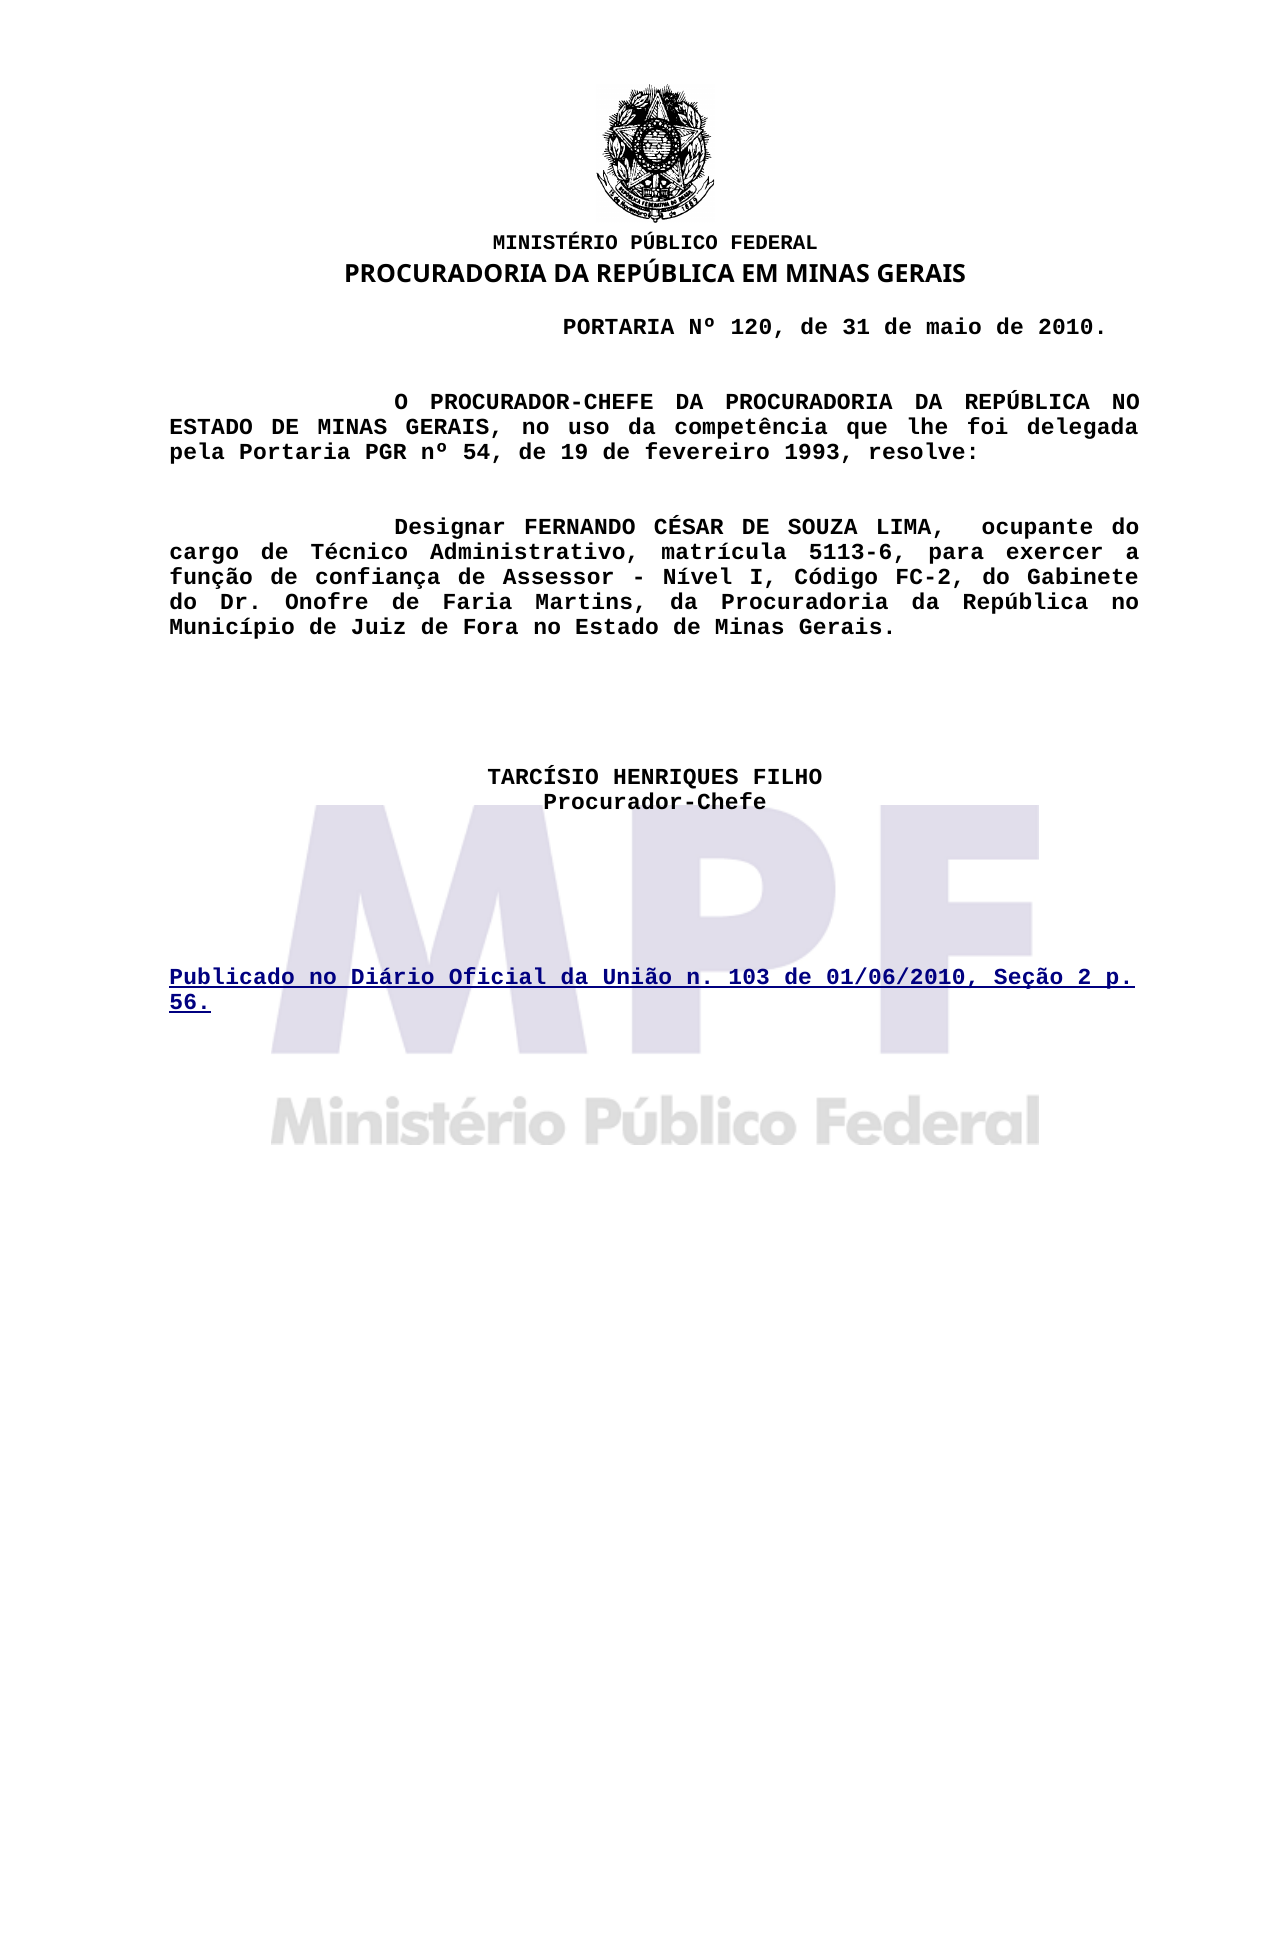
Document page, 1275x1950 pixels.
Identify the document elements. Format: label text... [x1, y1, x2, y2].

text PORTARIA Nº 120, de 31 de maio de 2010. [544, 314, 1141, 339]
picture [271, 814, 1039, 964]
picture [596, 84, 715, 223]
text TARCÍSIO HENRIQUES FILHO [169, 764, 1141, 789]
text Procurador-Chefe [169, 789, 1141, 814]
text Publicado no Diário Oficial da União n. 103 de 01/06/2010, Seção 2 p. 56. [169, 964, 1141, 1014]
picture [271, 1014, 1039, 1145]
text O PROCURADOR-CHEFE DA PROCURADORIA DA REPÚBLICA NO ESTADO DE MINAS GERAIS, no uso da competência que lhe foi delegada pela Portaria PGR nº 54, de 19 de fevereiro 1993, resolve: [169, 389, 1141, 464]
text Designar FERNANDO CÉSAR DE SOUZA LIMA, ocupante do cargo de Técnico Administrativo, matrícula 5113-6, para exercer a função de confiança de Assessor - Nível I, Código FC-2, do Gabinete do Dr. Onofre de Faria Martins, da Procuradoria da República no Município de Juiz de Fora no Estado de Minas Gerais. [169, 514, 1141, 639]
